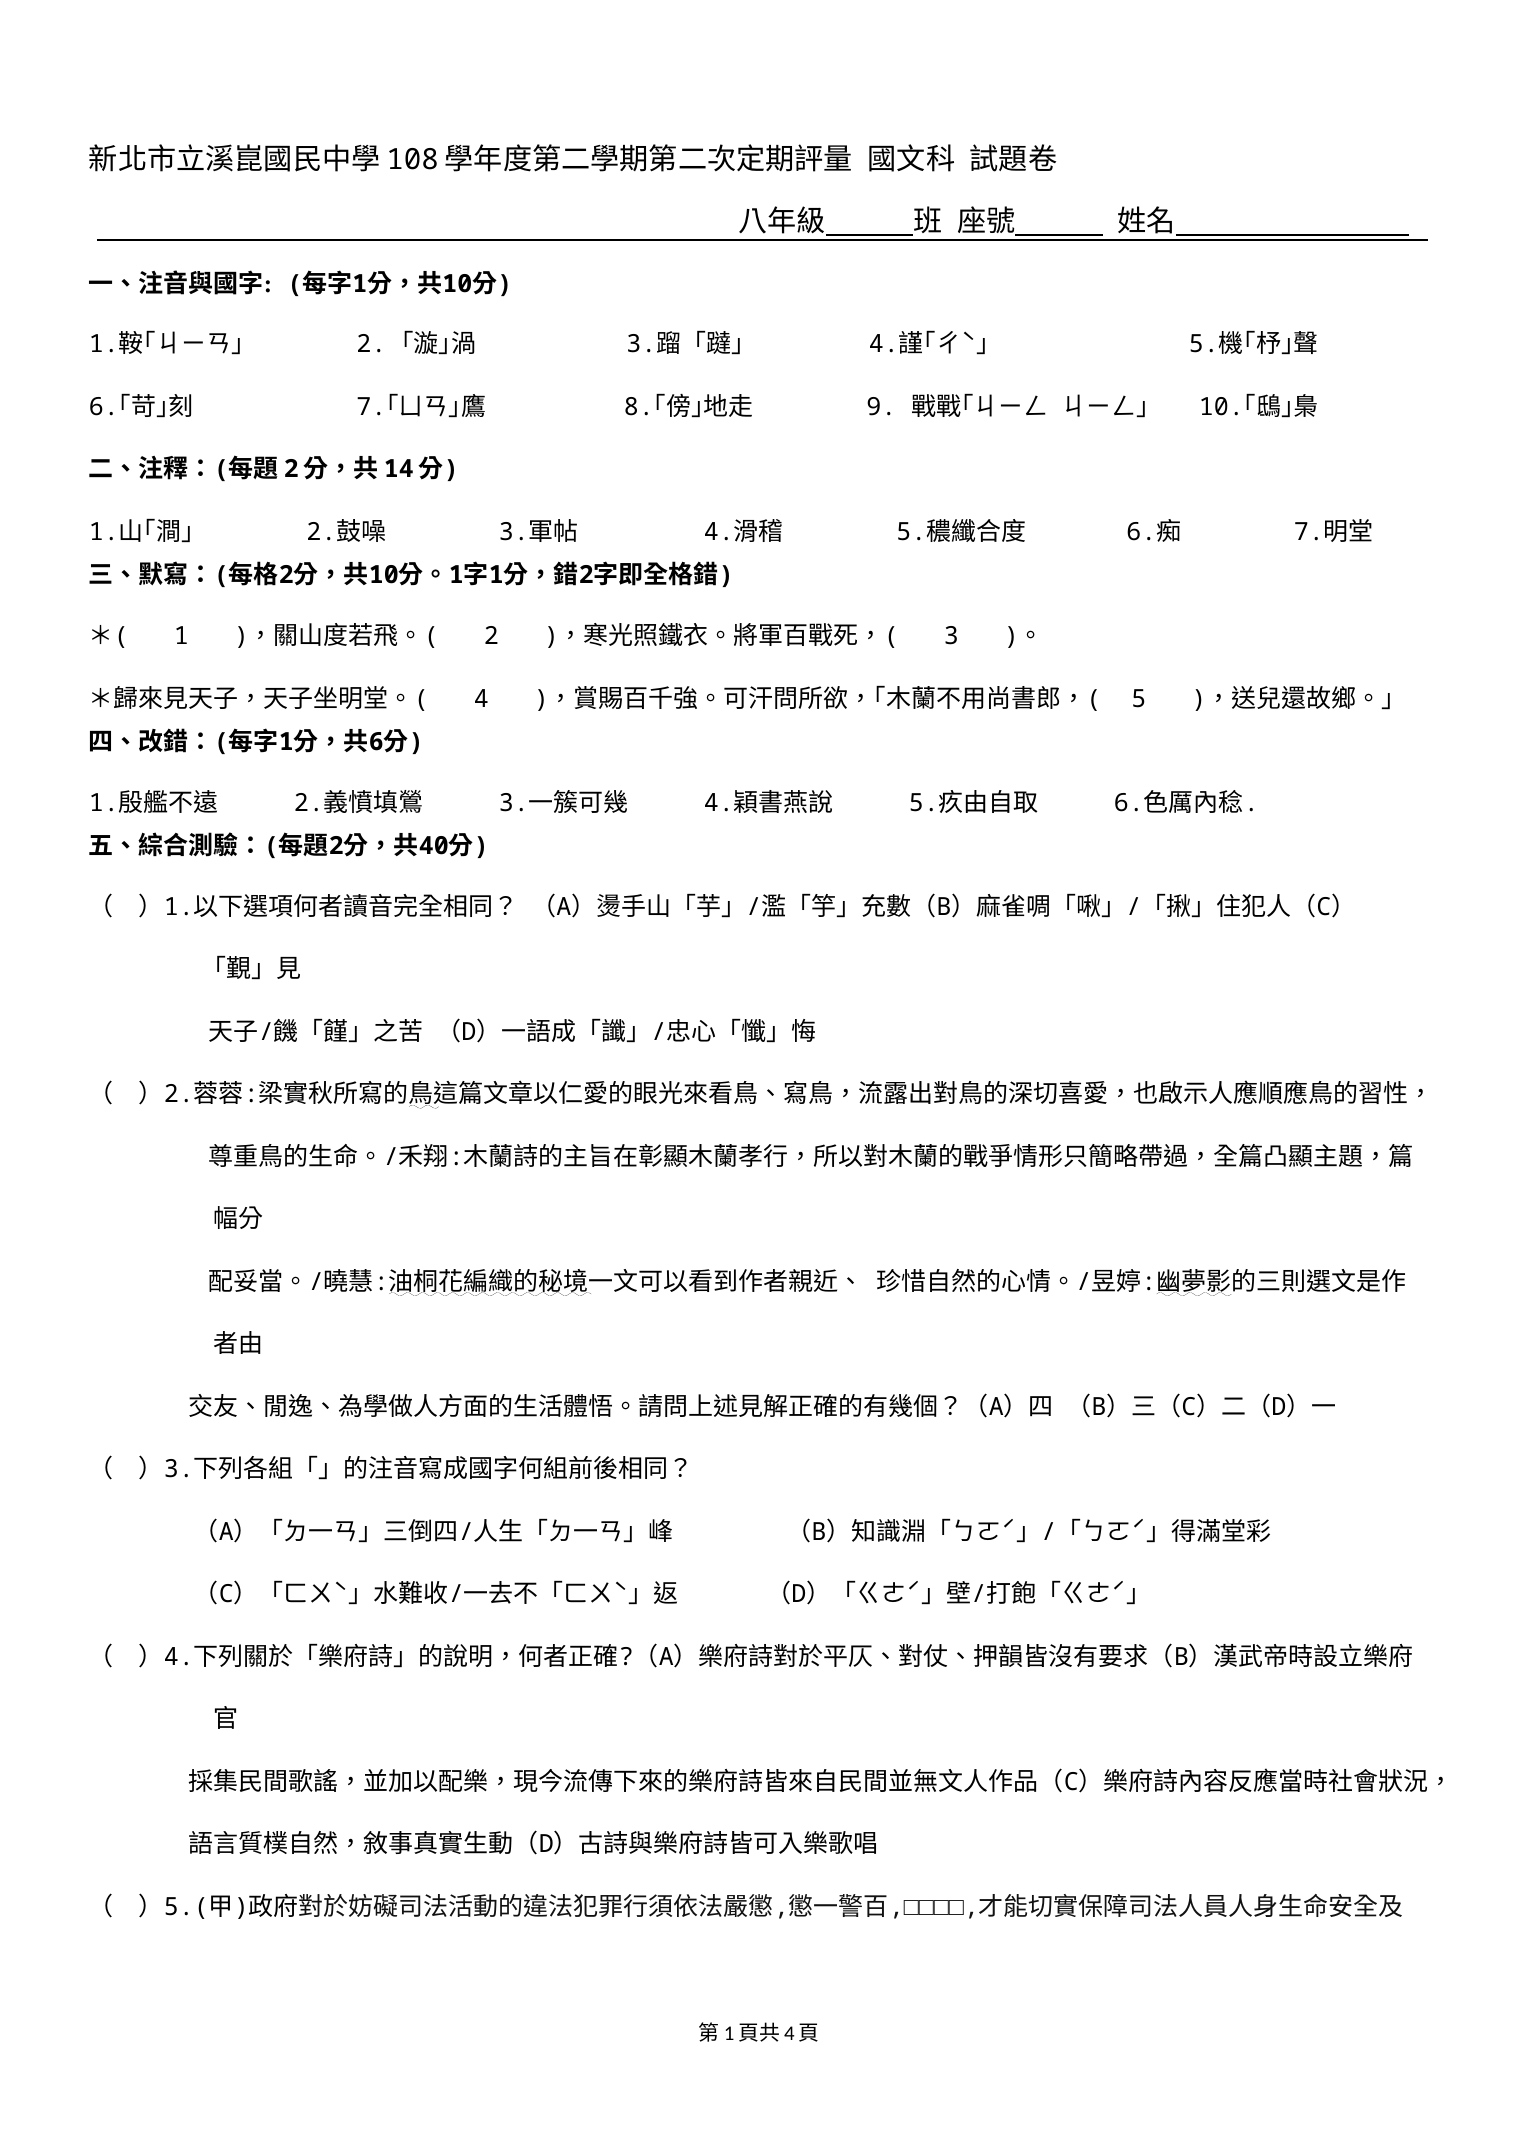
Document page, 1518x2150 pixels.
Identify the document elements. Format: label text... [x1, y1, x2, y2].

text 採集民間歌謠，並加以配樂，現今流傳下來的樂府詩皆來自民間並無文人作品（C）樂府詩內容反應當時社會狀況， [189, 1738, 1429, 1800]
text （ ）4.下列關於「樂府詩」的說明，何者正確?（A）樂府詩對於平仄、對仗、押韻皆沒有要求（B）漢武帝時設立樂府官 [89, 1613, 1429, 1738]
text 二、注釋：(每題2分，共14分) [89, 425, 1429, 488]
text 1.殷艦不遠 2.義憤填鶯 3.一簇可幾 4.穎書燕說 5.疚由自取 6.色厲內稔. [89, 759, 1429, 821]
text （A）「ㄉ一ㄢ」三倒四/人生「ㄉ一ㄢ」峰 （B）知識淵「ㄅㄛˊ」/「ㄅㄛˊ」得滿堂彩 [89, 1488, 1429, 1550]
text 1.山｢澗｣ 2.鼓噪 3.軍帖 4.滑稽 5.穠纖合度 6.痴 7.明堂 [89, 488, 1429, 550]
text 新北市立溪崑國民中學108學年度第二學期第二次定期評量 國文科 試題卷 [89, 115, 1429, 177]
text 天子/饑「饉」之苦 （D）一語成「讖」/忠心「懺」悔 [89, 988, 1429, 1050]
text 五、綜合測驗：(每題2分，共40分) [89, 821, 1429, 863]
text 交友、閒逸、為學做人方面的生活體悟。請問上述見解正確的有幾個？（A）四 （B）三（C）二（D）一 [189, 1363, 1429, 1425]
text （ ）3.下列各組「」的注音寫成國字何組前後相同？ [89, 1425, 1429, 1488]
text （ ）1.以下選項何者讀音完全相同？ （A）燙手山「芋」/濫「竽」充數（B）麻雀啁「啾」/「揪」住犯人（C）「覲」見 [89, 863, 1429, 988]
text 1.鞍｢ㄐㄧㄢ｣ 2. ｢漩｣渦 3.蹓「躂｣ 4.謹｢ㄔˋ｣ 5.機｢杼｣聲 [89, 300, 1429, 363]
text 四、改錯：(每字1分，共6分) [89, 717, 1429, 759]
text 配妥當。/曉慧:油桐花編織的秘境一文可以看到作者親近、 珍惜自然的心情。/昱婷:幽夢影的三則選文是作者由 [89, 1238, 1429, 1363]
text 6.｢苛｣刻 7.｢ㄩㄢ｣鷹 8.｢傍｣地走 9. 戰戰｢ㄐㄧㄥ ㄐㄧㄥ｣ 10.｢鴟｣梟 [89, 363, 1429, 425]
text 八年級 班 座號 姓名 [738, 177, 1429, 240]
text ＊( 1 )，關山度若飛。( 2 )，寒光照鐵衣。將軍百戰死，( 3 )。 [89, 592, 1429, 654]
text （ ）2.蓉蓉:梁實秋所寫的鳥這篇文章以仁愛的眼光來看鳥、寫鳥，流露出對鳥的深切喜愛，也啟示人應順應鳥的習性， [89, 1050, 1429, 1113]
text （C）「ㄈㄨˋ」水難收/一去不「ㄈㄨˋ」返 （D）「ㄍㄜˊ」壁/打飽「ㄍㄜˊ」 [89, 1550, 1429, 1613]
text ＊歸來見天子，天子坐明堂。( 4 )，賞賜百千強。可汗問所欲，｢木蘭不用尚書郎，( 5 )，送兒還故鄉。｣ [89, 654, 1429, 717]
text 三、默寫：(每格2分，共10分。1字1分，錯2字即全格錯) [89, 550, 1429, 592]
text （ ）5.(甲)政府對於妨礙司法活動的違法犯罪行須依法嚴懲,懲一警百,□□□□,才能切實保障司法人員人身生命安全及 [89, 1863, 1429, 1925]
text 一、注音與國字: (每字1分，共10分) [89, 259, 1429, 300]
text 尊重鳥的生命。/禾翔:木蘭詩的主旨在彰顯木蘭孝行，所以對木蘭的戰爭情形只簡略帶過，全篇凸顯主題，篇幅分 [89, 1113, 1429, 1238]
text 語言質樸自然，敘事真實生動（D）古詩與樂府詩皆可入樂歌唱 [189, 1800, 1429, 1863]
